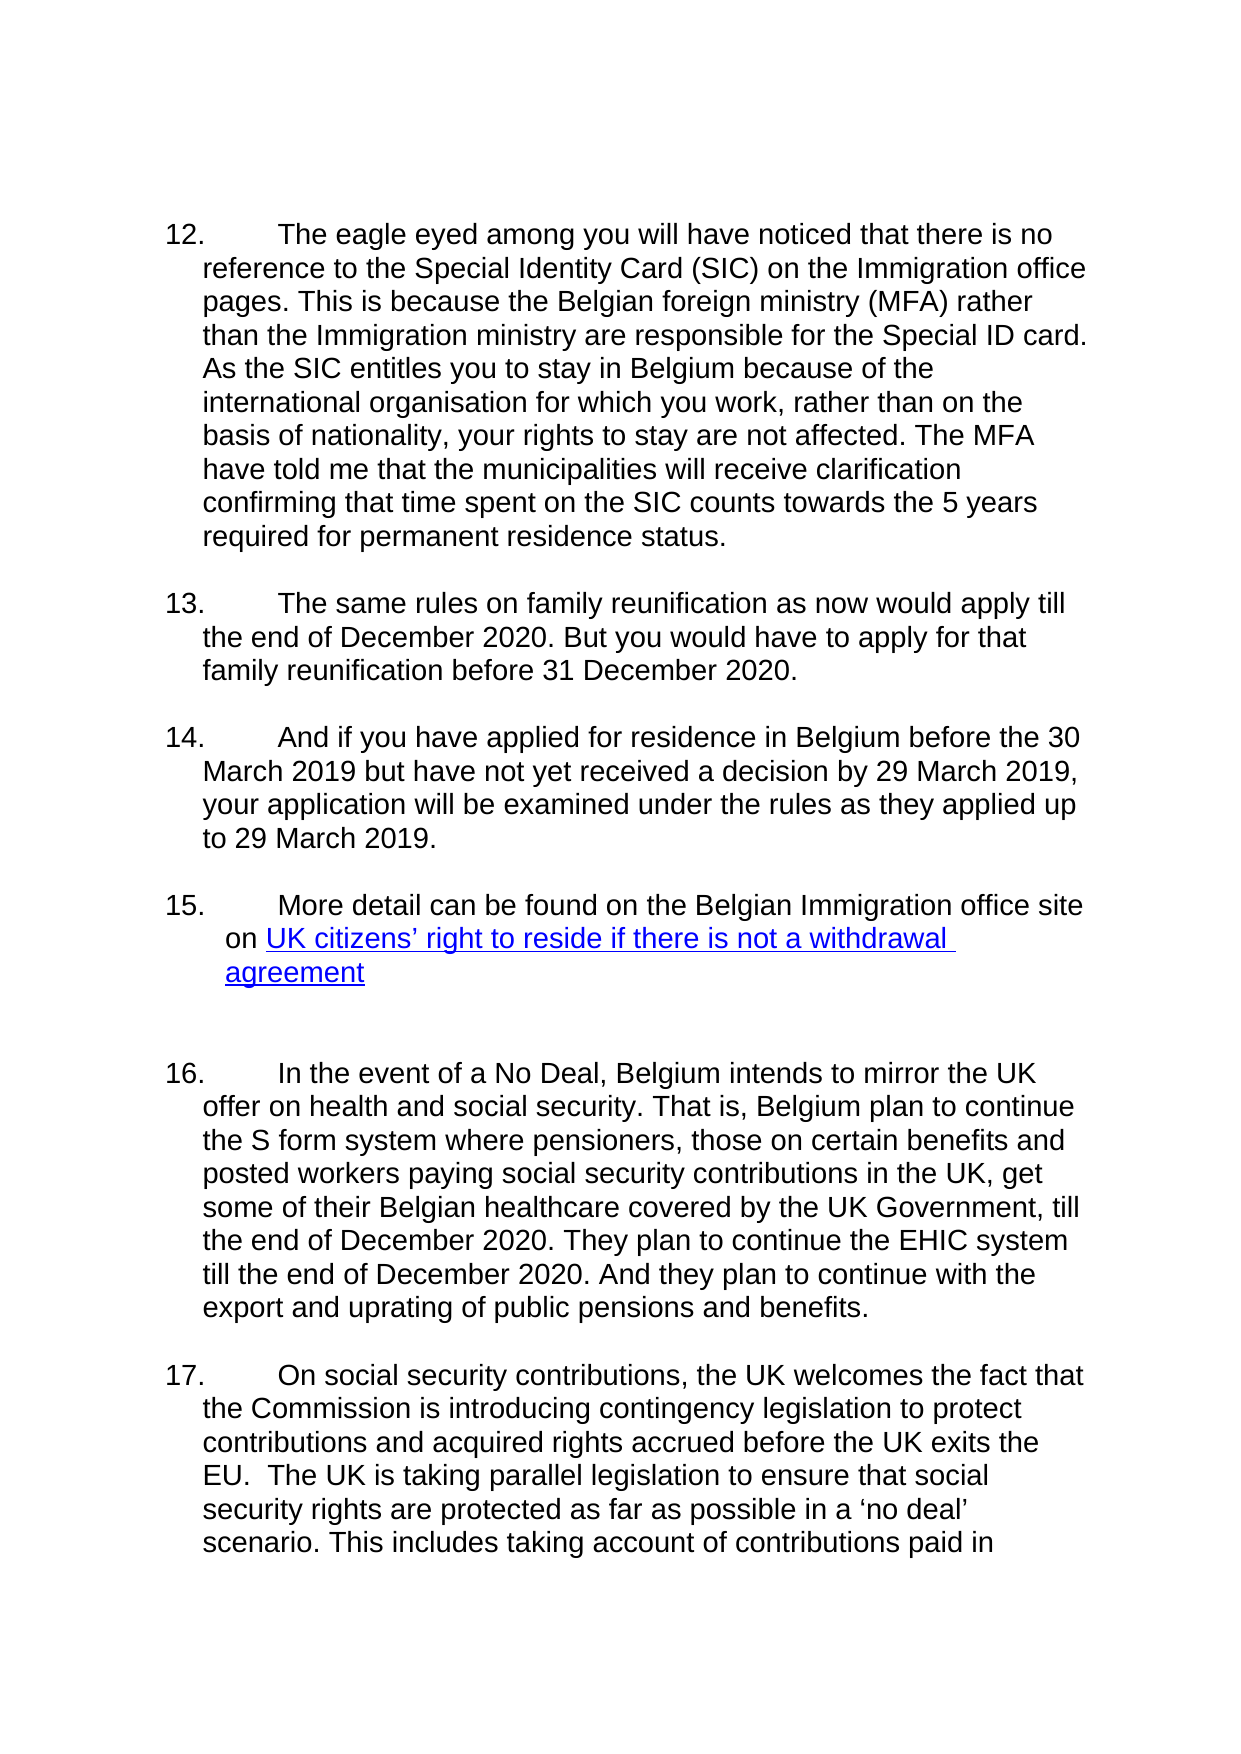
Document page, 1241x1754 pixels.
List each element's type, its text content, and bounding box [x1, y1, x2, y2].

list The eagle eyed among you will have noticed that there is no reference to the Special Identity Card (SIC) on the Immigration office pages. This is because the Belgian foreign ministry (MFA) rather than the Immigration ministry are responsible for the Special ID card. As the SIC entitles you to stay in Belgium because of the international organisation for which you work, rather than on the basis of nationality, your rights to stay are not affected. The MFA have told me that the municipalities will receive clarification confirming that time spent on the SIC counts towards the 5 years required for permanent residence status. [165, 217, 1090, 552]
list And if you have applied for residence in Belgium before the 30 March 2019 but have not yet received a decision by 29 March 2019, your application will be examined under the rules as they applied up to 29 March 2019. [165, 720, 1090, 854]
list on UK citizens’ right to reside if there is not a withdrawal agreement [225, 921, 1090, 988]
list The same rules on family reunification as now would apply till the end of December 2020. But you would have to apply for that family reunification before 31 December 2020. [165, 586, 1090, 687]
list On social security contributions, the UK welcomes the fact that the Commission is introducing contingency legislation to protect contributions and acquired rights accrued before the UK exits the EU. The UK is taking parallel legislation to ensure that social security rights are protected as far as possible in a ‘no deal’ scenario. This includes taking account of contributions paid in [165, 1357, 1090, 1559]
list In the event of a No Deal, Belgium intends to mirror the UK offer on health and social security. That is, Belgium plan to continue the S form system where pensioners, those on certain benefits and posted workers paying social security contributions in the UK, get some of their Belgian healthcare covered by the UK Government, till the end of December 2020. They plan to continue the EHIC system till the end of December 2020. And they plan to continue with the export and uprating of public pensions and benefits. [165, 1056, 1090, 1324]
list More detail can be found on the Belgian Immigration office site [165, 888, 1090, 921]
